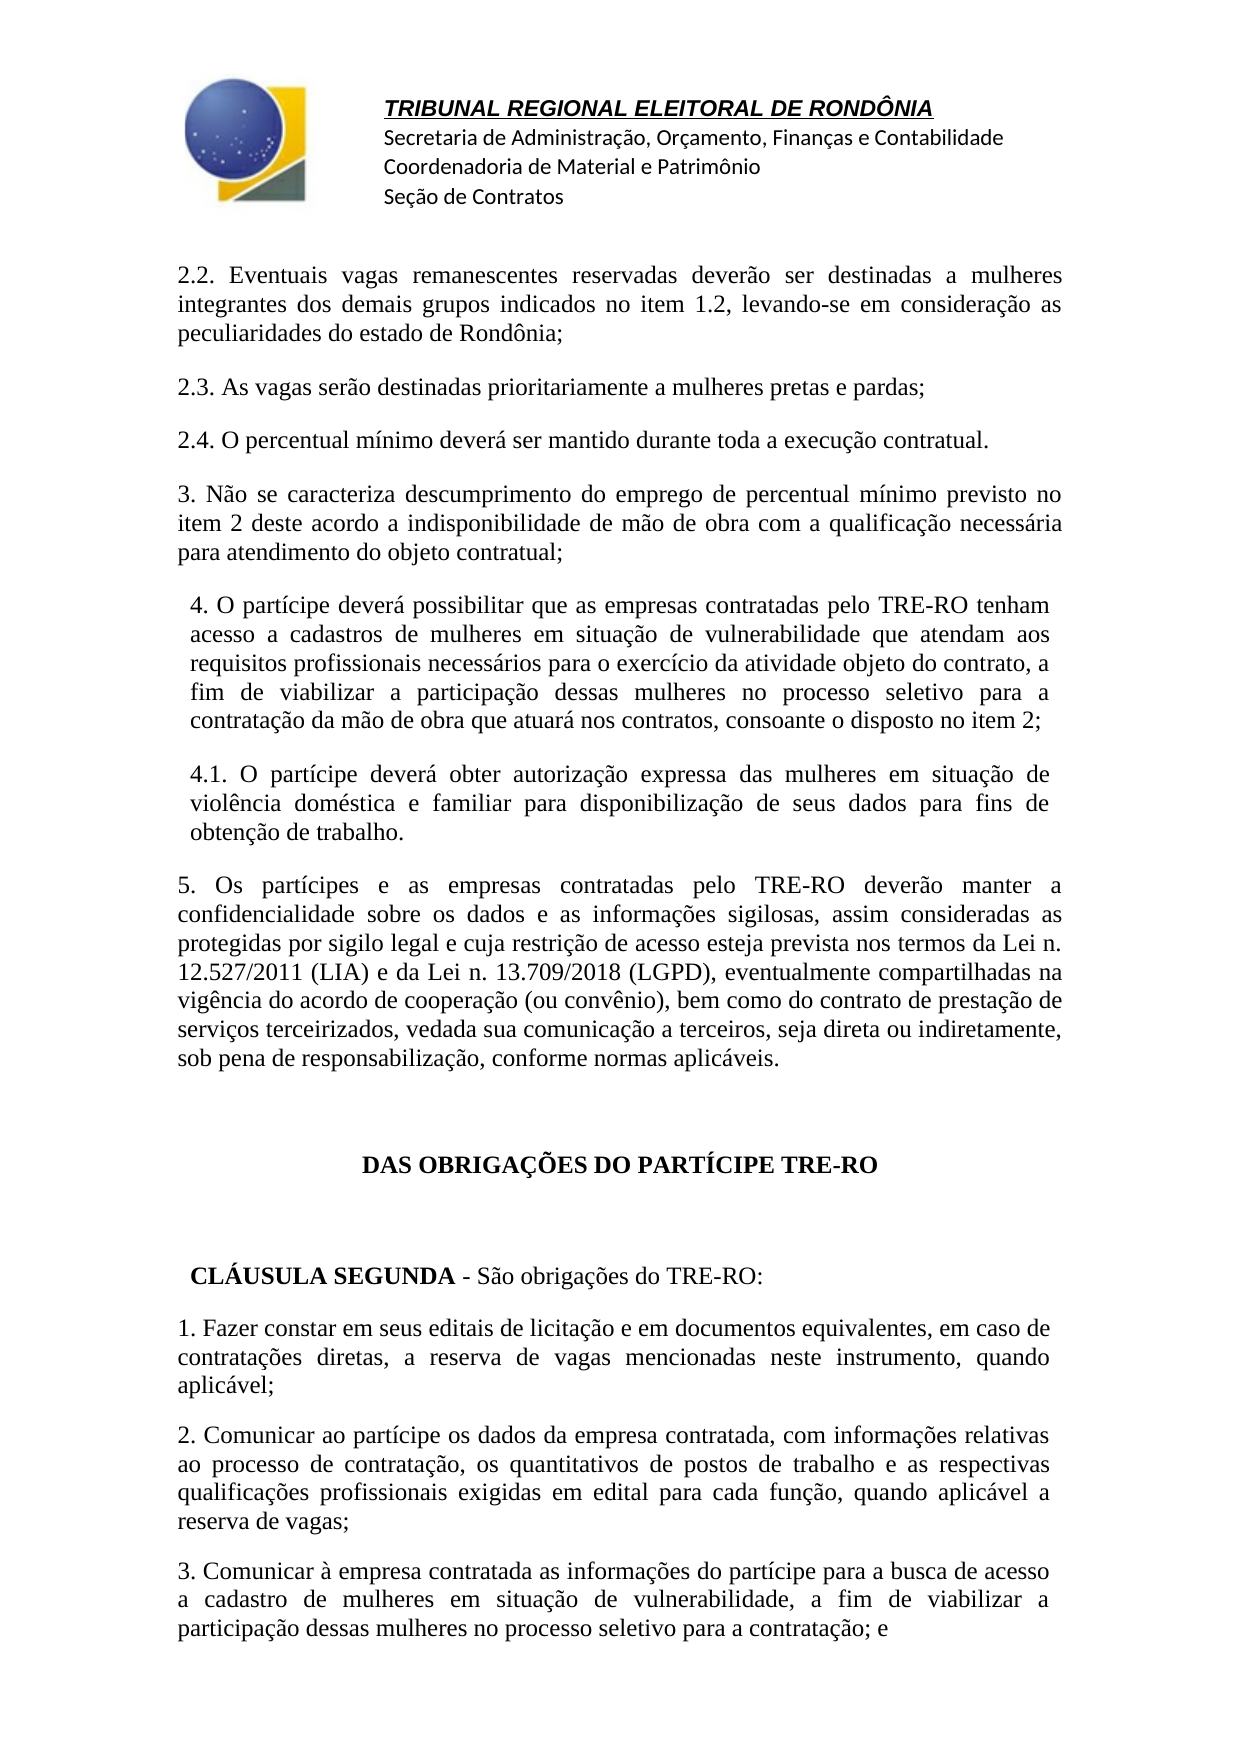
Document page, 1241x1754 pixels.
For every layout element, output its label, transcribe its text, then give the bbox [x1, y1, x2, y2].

text 1. Fazer constar em seus editais de licitação e em documentos equivalentes, em caso de contratações diretas, a reserva de vagas mencionadas neste instrumento, quando aplicável; [177, 1313, 1051, 1399]
text 4.1. O partícipe deverá obter autorização expressa das mulheres em situação de violência doméstica e familiar para disponibilização de seus dados para fins de obtenção de trabalho. [190, 759, 1051, 846]
text 2.2. Eventuais vagas remanescentes reservadas deverão ser destinadas a mulheres integrantes dos demais grupos indicados no item 1.2, levando-se em consideração as peculiaridades do estado de Rondônia; [177, 261, 1063, 347]
text 2. Comunicar ao partícipe os dados da empresa contratada, com informações relativas ao processo de contratação, os quantitativos de postos de trabalho e as respectivas qualificações profissionais exigidas em edital para cada função, quando aplicável a reserva de vagas; [177, 1420, 1051, 1535]
text 2.4. O percentual mínimo deverá ser mantido durante toda a execução contratual. [177, 426, 1063, 454]
text 3. Comunicar à empresa contratada as informações do partícipe para a busca de acesso a cadastro de mulheres em situação de vulnerabilidade, a fim de viabilizar a participação dessas mulheres no processo seletivo para a contratação; e [177, 1556, 1051, 1642]
text 4. O partícipe deverá possibilitar que as empresas contratadas pelo TRE-RO tenham acesso a cadastros de mulheres em situação de vulnerabilidade que atendam aos requisitos profissionais necessários para o exercício da atividade objeto do contrato, a fim de viabilizar a participação dessas mulheres no processo seletivo para a contratação da mão de obra que atuará nos contratos, consoante o disposto no item 2; [190, 591, 1051, 734]
text 3. Não se caracteriza descumprimento do emprego de percentual mínimo previsto no item 2 deste acordo a indisponibilidade de mão de obra com a qualificação necessária para atendimento do objeto contratual; [177, 479, 1063, 566]
text 5. Os partícipes e as empresas contratadas pelo TRE-RO deverão manter a confidencialidade sobre os dados e as informações sigilosas, assim consideradas as protegidas por sigilo legal e cuja restrição de acesso esteja prevista nos termos da Lei n. 12.527/2011 (LIA) e da Lei n. 13.709/2018 (LGPD), eventualmente compartilhadas na vigência do acordo de cooperação (ou convênio), bem como do contrato de prestação de serviços terceirizados, vedada sua comunicação a terceiros, seja direta ou indiretamente, sob pena de responsabilização, conforme normas aplicáveis. [177, 871, 1063, 1072]
text 2.3. As vagas serão destinadas prioritariamente a mulheres pretas e pardas; [177, 372, 1063, 401]
text DAS OBRIGAÇÕES DO PARTÍCIPE TRE-RO [190, 1150, 1051, 1179]
text CLÁUSULA SEGUNDA - São obrigações do TRE-RO: [190, 1261, 1051, 1290]
